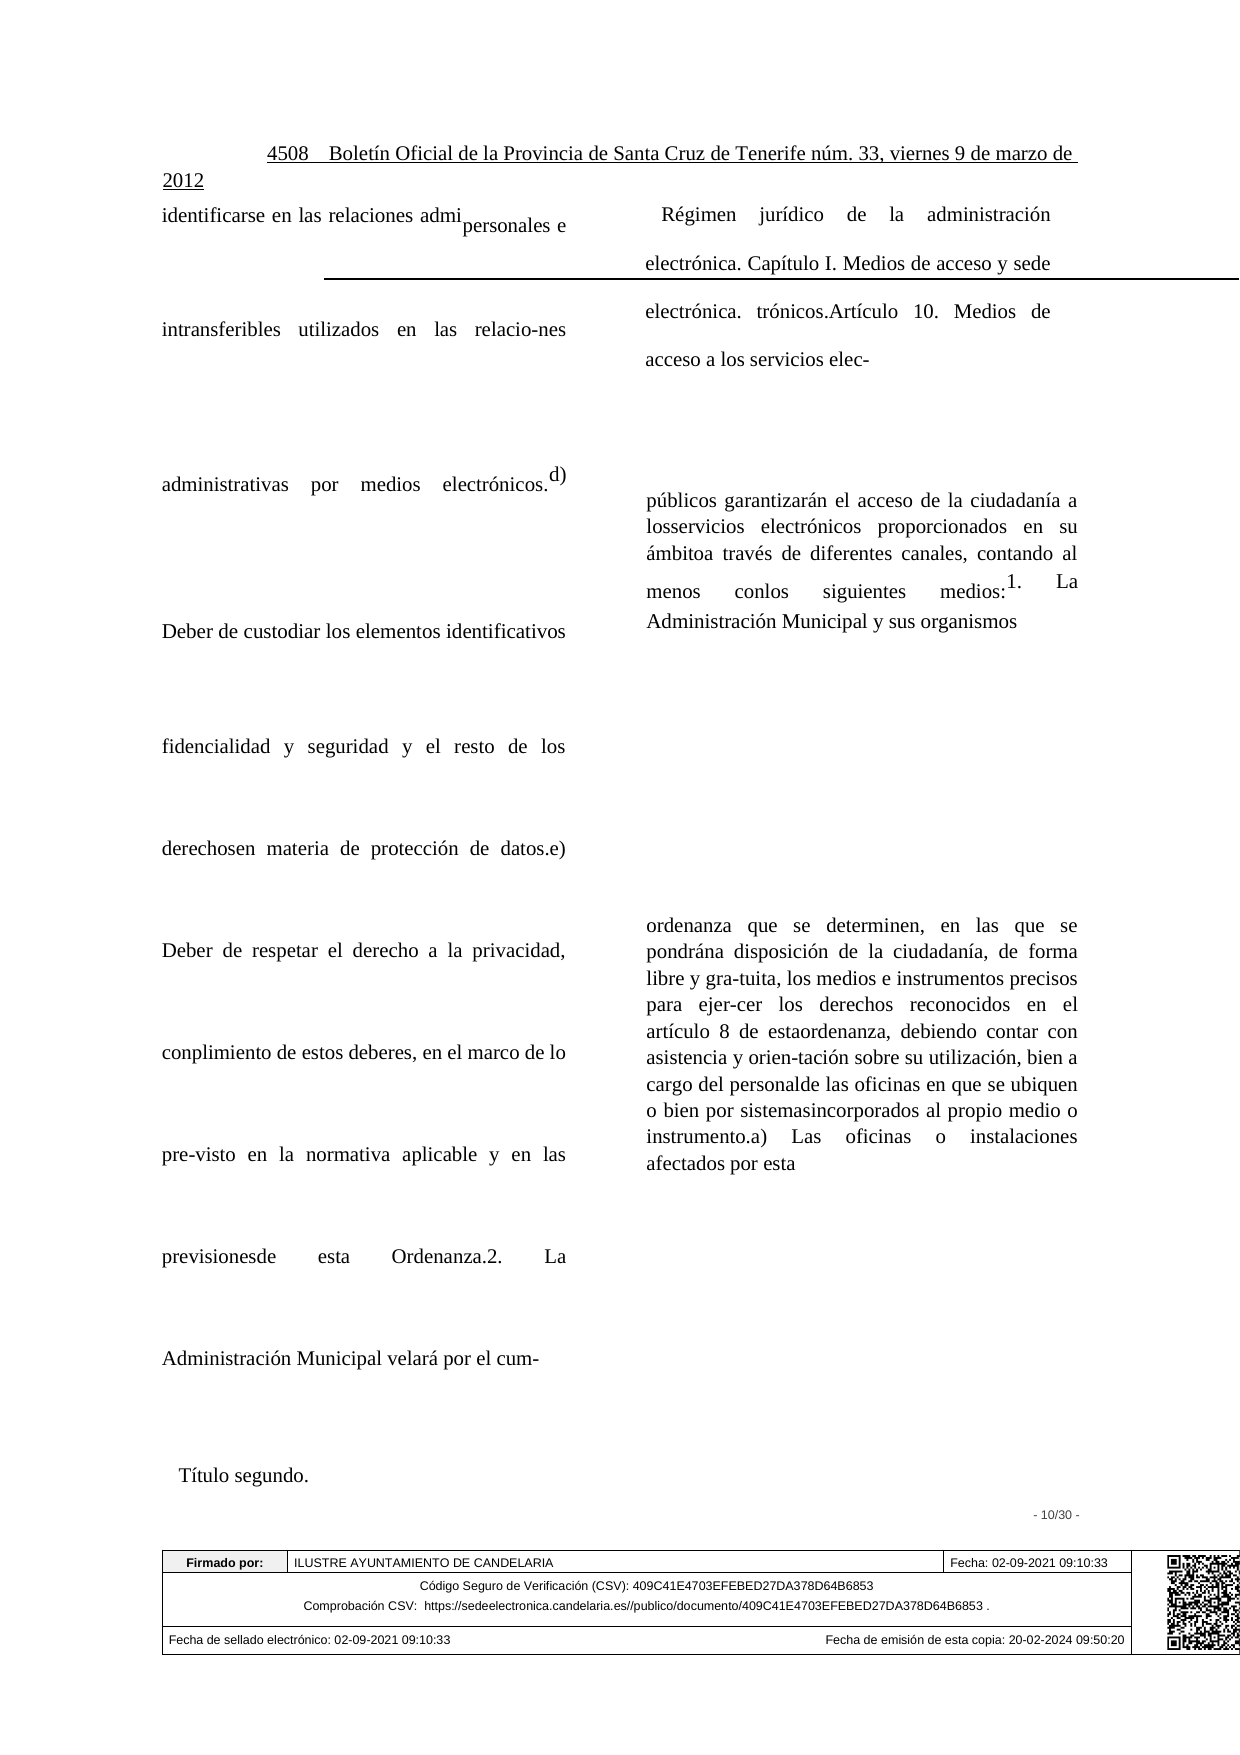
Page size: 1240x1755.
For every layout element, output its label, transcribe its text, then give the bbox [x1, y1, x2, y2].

text públicos garantizarán el acceso de la ciudadanía a losservicios electrónicos proporcionados en su ámbitoa través de diferentes canales, contando al menos conlos siguientes medios:1. La Administración Municipal y sus organismos [646, 488, 1078, 646]
text Título segundo. [178, 1463, 593, 1487]
text ordenanza que se determinen, en las que se pondrána disposición de la ciudadanía, de forma libre y gra-tuita, los medios e instrumentos precisos para ejer-cer los derechos reconocidos en el artículo 8 de estaordenanza, debiendo contar con asistencia y orien-tación sobre su utilización, bien a cargo del personalde las oficinas en que se ubiquen o bien por sistemasincorporados al propio medio o instrumento.a) Las oficinas o instalaciones afectados por esta [646, 913, 1078, 1175]
text Régimen jurídico de la administración electrónica. Capítulo I. Medios de acceso y sede [645, 202, 1051, 278]
text - 10/30 - [648, 1508, 1079, 1522]
text identificarse en las relaciones admipersonales e intransferibles utilizados en las relacio-nes administrativas por medios electrónicos.d) Deber de custodiar los elementos identificativos fidencialidad y seguridad y el resto de los derechosen materia de protección de datos.e) Deber de respetar el derecho a la privacidad, conplimiento de estos deberes, en el marco de lo pre-visto en la normativa aplicable y en las previsionesde esta Ordenanza.2. La Administración Municipal velará por el cum- [162, 202, 566, 1370]
text electrónica. trónicos.Artículo 10. Medios de acceso a los servicios elec- [645, 280, 1051, 371]
